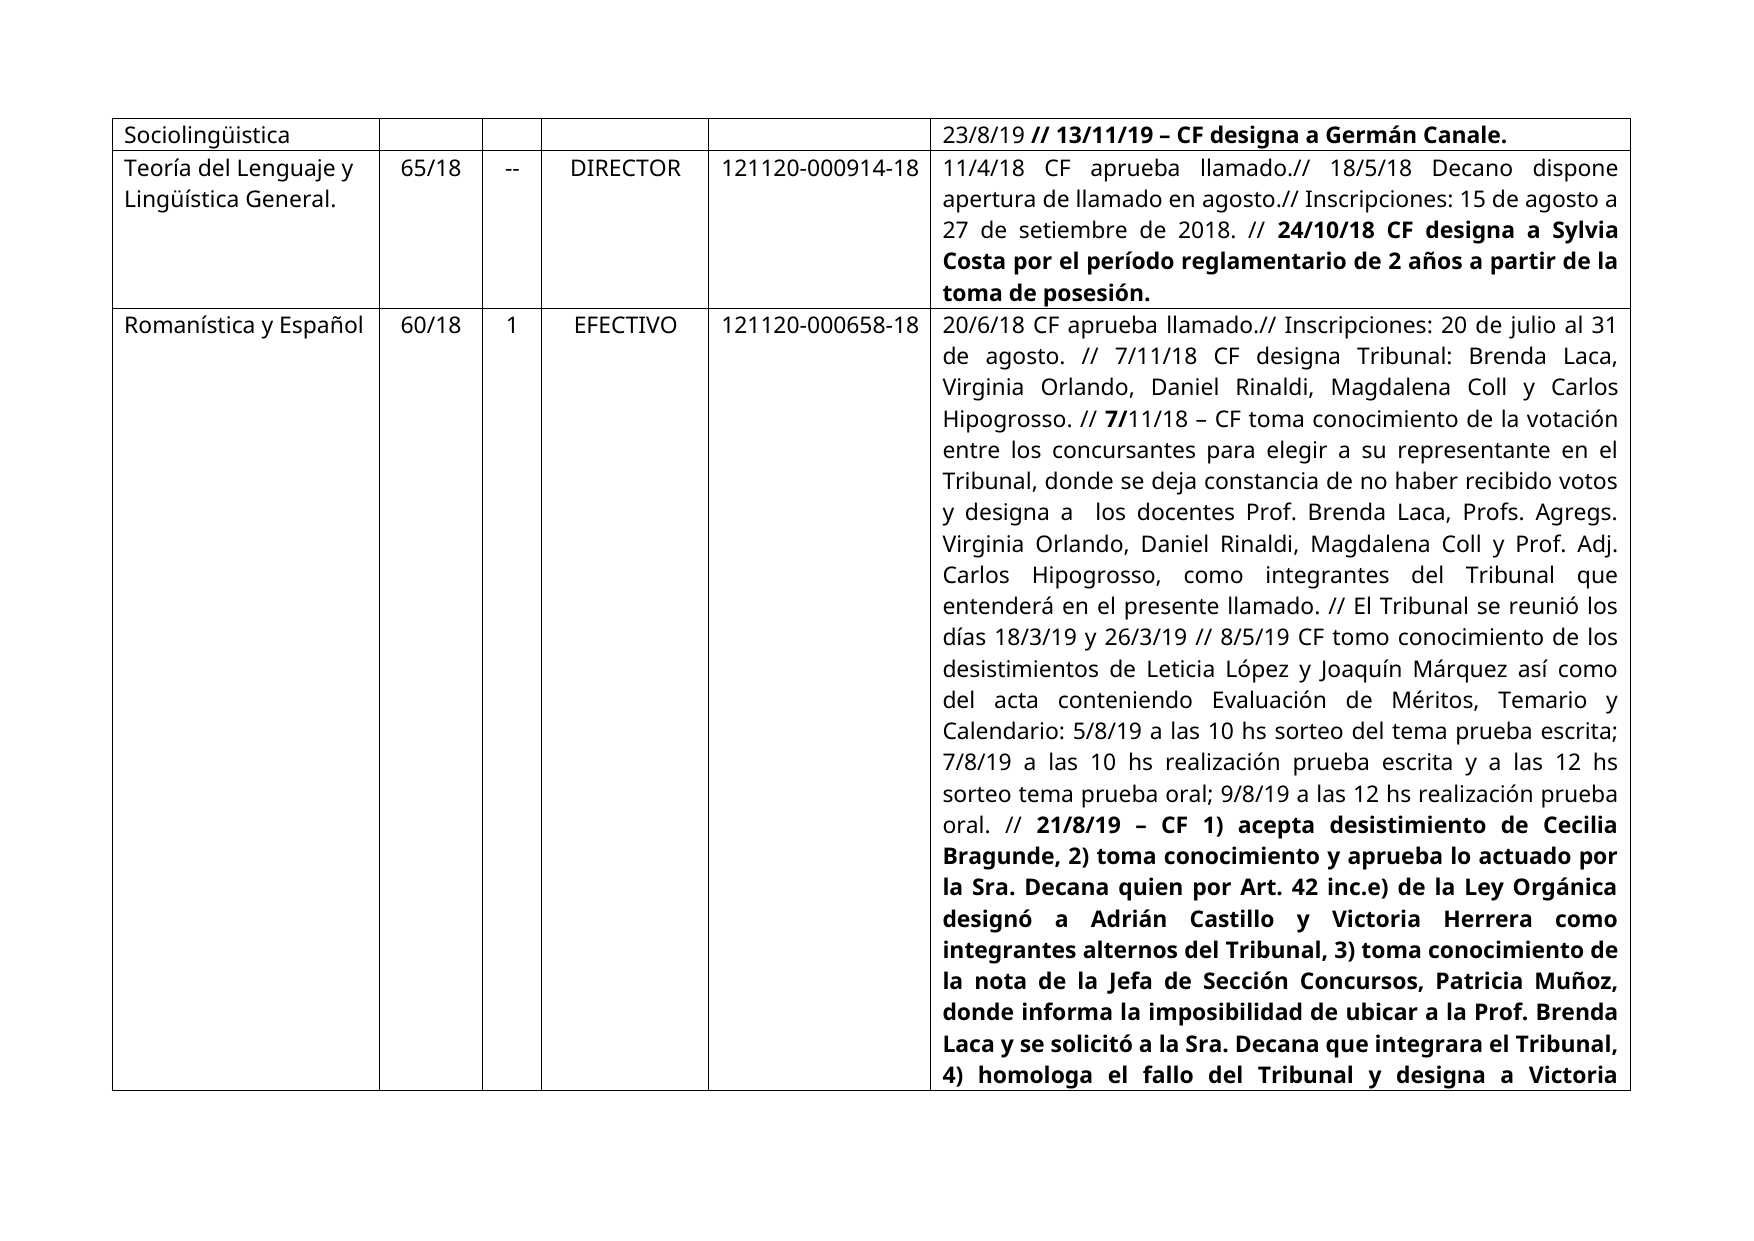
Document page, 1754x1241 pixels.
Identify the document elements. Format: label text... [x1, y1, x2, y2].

table_cell 11/4/18 CF aprueba llamado.// 18/5/18 Decano dispone apertura de llamado en agosto.// Inscripciones: 15 de agosto a 27 de setiembre de 2018. // 24/10/18 CF designa a Sylvia Costa por el período reglamentario de 2 años a partir de la toma de posesión. [931, 151, 1630, 308]
table_cell 20/6/18 CF aprueba llamado.// Inscripciones: 20 de julio al 31 de agosto. // 7/11/18 CF designa Tribunal: Brenda Laca, Virginia Orlando, Daniel Rinaldi, Magdalena Coll y Carlos Hipogrosso. // 7/11/18 – CF toma conocimiento de la votación entre los concursantes para elegir a su representante en el Tribunal, donde se deja constancia de no haber recibido votos y designa a los docentes Prof. Brenda Laca, Profs. Agregs. Virginia Orlando, Daniel Rinaldi, Magdalena Coll y Prof. Adj. Carlos Hipogrosso, como integrantes del Tribunal que entenderá en el presente llamado. // El Tribunal se reunió los días 18/3/19 y 26/3/19 // 8/5/19 CF tomo conocimiento de los desistimientos de Leticia López y Joaquín Márquez así como del acta conteniendo Evaluación de Méritos, Temario y Calendario: 5/8/19 a las 10 hs sorteo del tema prueba escrita; 7/8/19 a las 10 hs realización prueba escrita y a las 12 hs sorteo tema prueba oral; 9/8/19 a las 12 hs realización prueba oral. // 21/8/19 – CF 1) acepta desistimiento de Cecilia Bragunde, 2) toma conocimiento y aprueba lo actuado por la Sra. Decana quien por Art. 42 inc.e) de la Ley Orgánica designó a Adrián Castillo y Victoria Herrera como integrantes alternos del Tribunal, 3) toma conocimiento de la nota de la Jefa de Sección Concursos, Patricia Muñoz, donde informa la imposibilidad de ubicar a la Prof. Brenda Laca y se solicitó a la Sra. Decana que integrara el Tribunal, 4) homologa el fallo del Tribunal y designa a Victoria [931, 309, 1630, 1090]
table_cell Sociolingüistica [113, 119, 379, 150]
table_cell -- [483, 151, 541, 308]
table_cell 23/8/19 // 13/11/19 – CF designa a Germán Canale. [931, 119, 1630, 150]
table_cell DIRECTOR [542, 151, 708, 308]
table_cell EFECTIVO [542, 309, 708, 1090]
table_cell [542, 119, 708, 150]
table_cell 65/18 [380, 151, 482, 308]
table_cell 60/18 [380, 309, 482, 1090]
table_cell Romanística y Español [113, 309, 379, 1090]
table_cell 121120-000658-18 [709, 309, 930, 1090]
table_cell [483, 119, 541, 150]
table_cell 1 [483, 309, 541, 1090]
table_cell [380, 119, 482, 150]
table_cell [709, 119, 930, 150]
table_cell 121120-000914-18 [709, 151, 930, 308]
table_cell Teoría del Lenguaje y Lingüística General. [113, 151, 379, 308]
